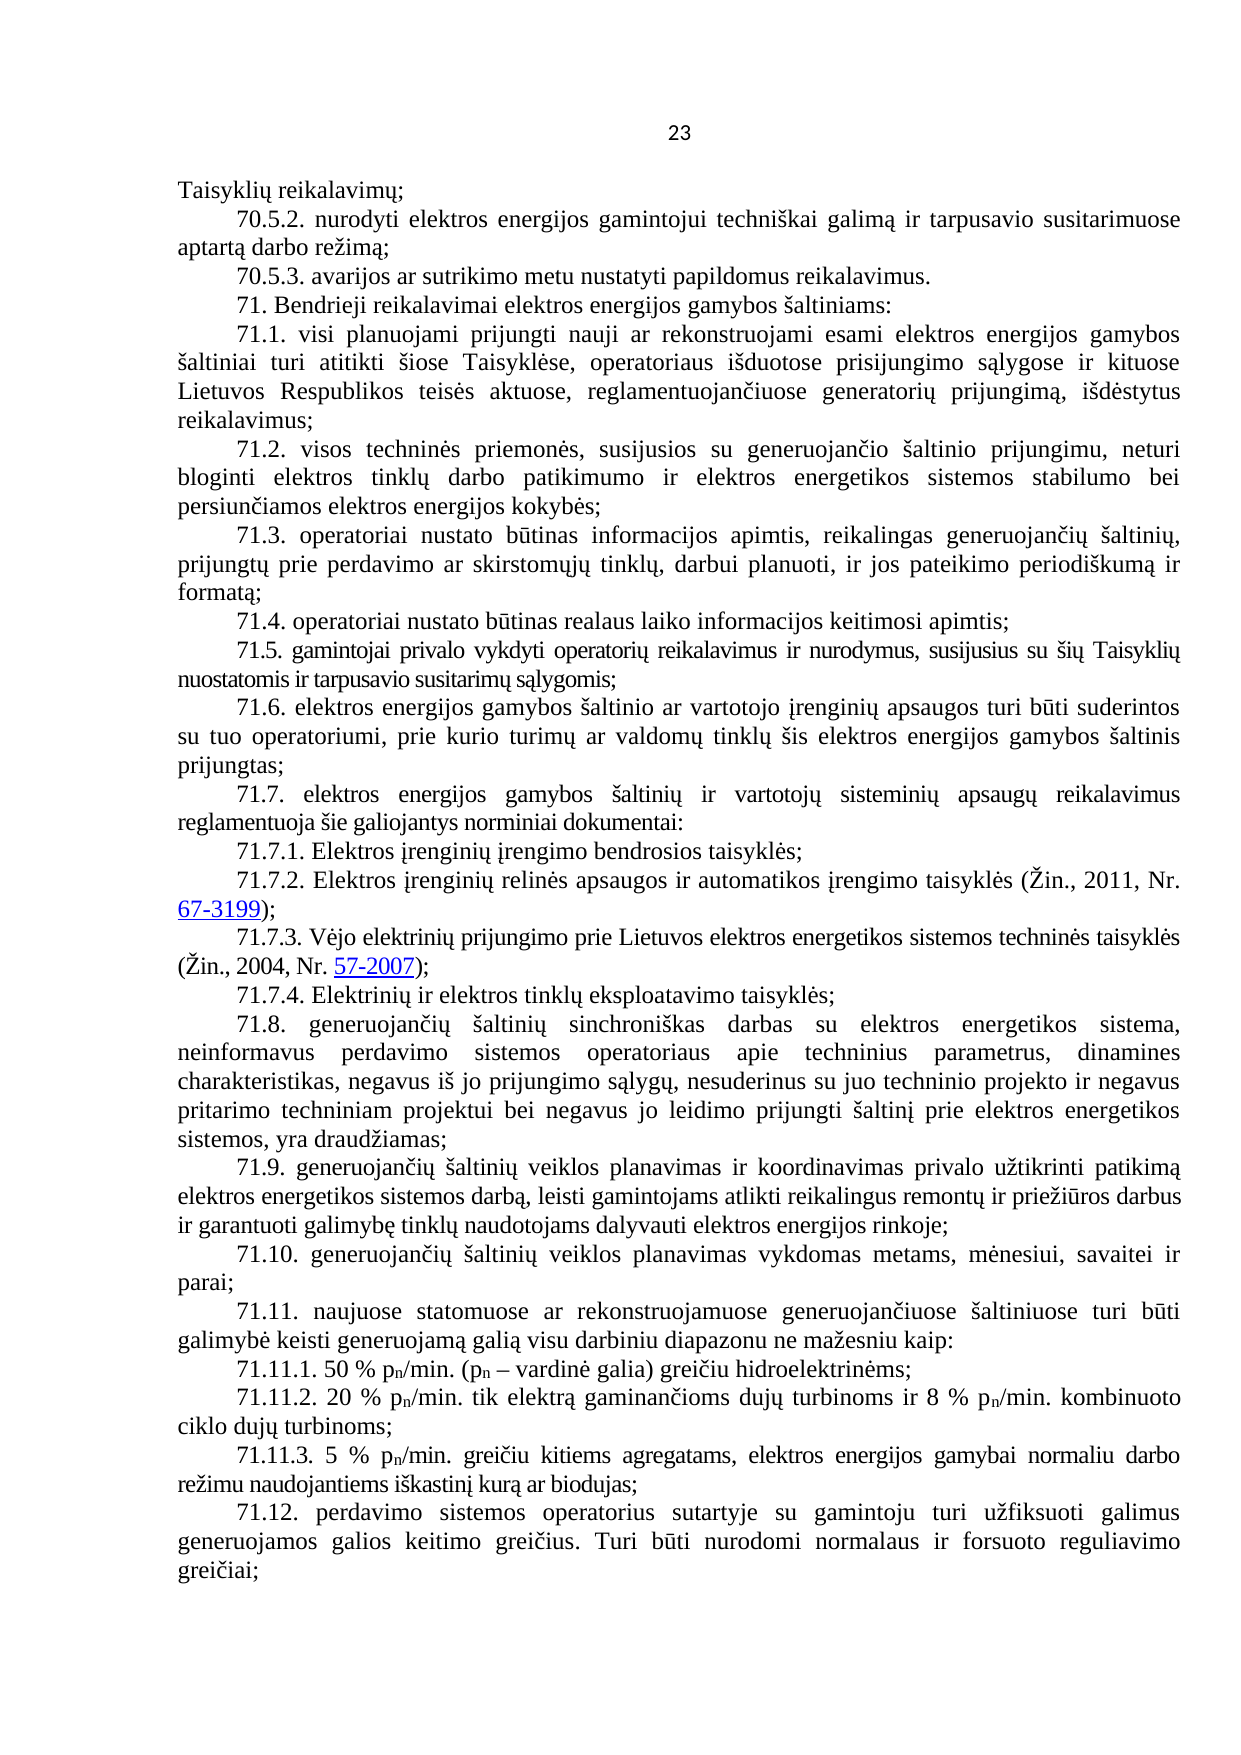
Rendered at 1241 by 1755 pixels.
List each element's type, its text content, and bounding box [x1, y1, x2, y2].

text 71.1. visi planuojami prijungti nauji ar rekonstruojami esami elektros energijos gamybos šaltiniai turi atitikti šiose Taisyklėse, operatoriaus išduotose prisijungimo sąlygose ir kituose Lietuvos Respublikos teisės aktuose, reglamentuojančiuose generatorių prijungimą, išdėstytus reikalavimus; [177, 319, 1181, 434]
text 71.11.1. 50 % pn/min. (pn – vardinė galia) greičiu hidroelektrinėms; [177, 1354, 1181, 1382]
text 71.12. perdavimo sistemos operatorius sutartyje su gamintoju turi užfiksuoti galimus generuojamos galios keitimo greičius. Turi būti nurodomi normalaus ir forsuoto reguliavimo greičiai; [177, 1497, 1181, 1584]
text 71.5. gamintojai privalo vykdyti operatorių reikalavimus ir nurodymus, susijusius su šių Taisyklių nuostatomis ir tarpusavio susitarimų sąlygomis; [177, 635, 1181, 692]
text 71.11.3. 5 % pn/min. greičiu kitiems agregatams, elektros energijos gamybai normaliu darbo režimu naudojantiems iškastinį kurą ar biodujas; [177, 1440, 1181, 1497]
text 71.10. generuojančių šaltinių veiklos planavimas vykdomas metams, mėnesiui, savaitei ir parai; [177, 1239, 1181, 1296]
text 71.7.1. Elektros įrenginių įrengimo bendrosios taisyklės; [177, 836, 1181, 865]
text 70.5.3. avarijos ar sutrikimo metu nustatyti papildomus reikalavimus. [177, 261, 1181, 290]
text 71.7.4. Elektrinių ir elektros tinklų eksploatavimo taisyklės; [177, 980, 1181, 1009]
text 71.11.2. 20 % pn/min. tik elektrą gaminančioms dujų turbinoms ir 8 % pn/min. kombinuoto ciklo dujų turbinoms; [177, 1382, 1181, 1440]
text 71.8. generuojančių šaltinių sinchroniškas darbas su elektros energetikos sistema, neinformavus perdavimo sistemos operatoriaus apie techninius parametrus, dinamines charakteristikas, negavus iš jo prijungimo sąlygų, nesuderinus su juo techninio projekto ir negavus pritarimo techniniam projektui bei negavus jo leidimo prijungti šaltinį prie elektros energetikos sistemos, yra draudžiamas; [177, 1009, 1181, 1152]
text 71.2. visos techninės priemonės, susijusios su generuojančio šaltinio prijungimu, neturi bloginti elektros tinklų darbo patikimumo ir elektros energetikos sistemos stabilumo bei persiunčiamos elektros energijos kokybės; [177, 434, 1181, 520]
text 71.7.2. Elektros įrenginių relinės apsaugos ir automatikos įrengimo taisyklės (Žin., 2011, Nr. 67-3199); [177, 865, 1181, 922]
text 71.3. operatoriai nustato būtinas informacijos apimtis, reikalingas generuojančių šaltinių, prijungtų prie perdavimo ar skirstomųjų tinklų, darbui planuoti, ir jos pateikimo periodiškumą ir formatą; [177, 520, 1181, 606]
text 71. Bendrieji reikalavimai elektros energijos gamybos šaltiniams: [177, 290, 1181, 319]
text Taisyklių reikalavimų; [177, 175, 1181, 204]
text 71.7. elektros energijos gamybos šaltinių ir vartotojų sisteminių apsaugų reikalavimus reglamentuoja šie galiojantys norminiai dokumentai: [177, 779, 1181, 836]
text 71.6. elektros energijos gamybos šaltinio ar vartotojo įrenginių apsaugos turi būti suderintos su tuo operatoriumi, prie kurio turimų ar valdomų tinklų šis elektros energijos gamybos šaltinis prijungtas; [177, 692, 1181, 779]
text 71.9. generuojančių šaltinių veiklos planavimas ir koordinavimas privalo užtikrinti patikimą elektros energetikos sistemos darbą, leisti gamintojams atlikti reikalingus remontų ir priežiūros darbus ir garantuoti galimybę tinklų naudotojams dalyvauti elektros energijos rinkoje; [177, 1152, 1181, 1239]
text 71.11. naujuose statomuose ar rekonstruojamuose generuojančiuose šaltiniuose turi būti galimybė keisti generuojamą galią visu darbiniu diapazonu ne mažesniu kaip: [177, 1296, 1181, 1354]
text 70.5.2. nurodyti elektros energijos gamintojui techniškai galimą ir tarpusavio susitarimuose aptartą darbo režimą; [177, 204, 1181, 261]
text 71.7.3. Vėjo elektrinių prijungimo prie Lietuvos elektros energetikos sistemos techninės taisyklės (Žin., 2004, Nr. 57-2007); [177, 922, 1181, 980]
text 71.4. operatoriai nustato būtinas realaus laiko informacijos keitimosi apimtis; [177, 606, 1181, 635]
